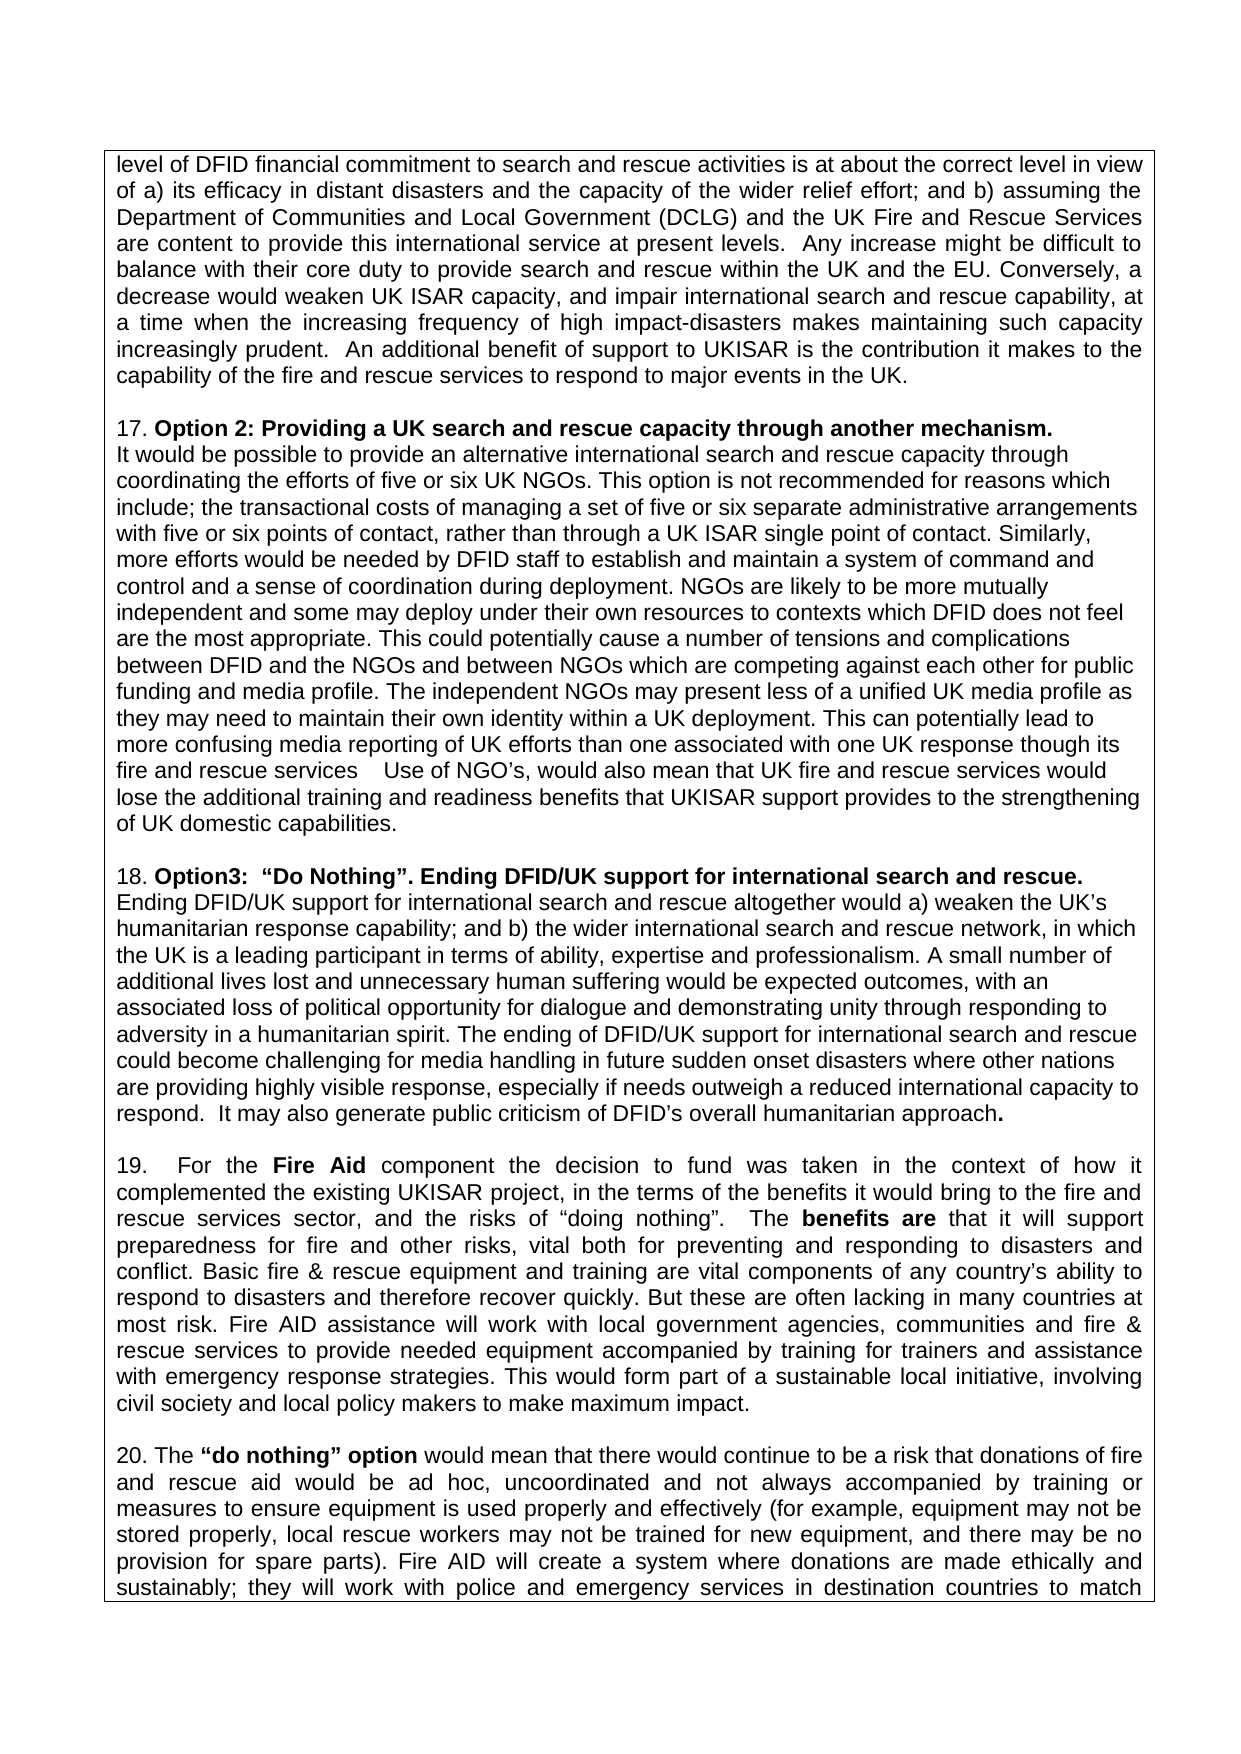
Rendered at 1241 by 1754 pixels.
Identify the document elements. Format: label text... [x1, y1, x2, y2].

table_cell level of DFID financial commitment to search and rescue activities is at about the correct level in view of a) its efficacy in distant disasters and the capacity of the wider relief effort; and b) assuming the Department of Communities and Local Government (DCLG) and the UK Fire and Rescue Services are content to provide this international service at present levels. Any increase might be difficult to balance with their core duty to provide search and rescue within the UK and the EU. Conversely, a decrease would weaken UK ISAR capacity, and impair international search and rescue capability, at a time when the increasing frequency of high impact-disasters makes maintaining such capacity increasingly prudent. An additional benefit of support to UKISAR is the contribution it makes to the capability of the fire and rescue services to respond to major events in the UK. 17. Option 2: Providing a UK search and rescue capacity through another mechanism. It would be possible to provide an alternative international search and rescue capacity through coordinating the efforts of five or six UK NGOs. This option is not recommended for reasons which include; the transactional costs of managing a set of five or six separate administrative arrangements with five or six points of contact, rather than through a UK ISAR single point of contact. Similarly, more efforts would be needed by DFID staff to establish and maintain a system of command and control and a sense of coordination during deployment. NGOs are likely to be more mutually independent and some may deploy under their own resources to contexts which DFID does not feel are the most appropriate. This could potentially cause a number of tensions and complications between DFID and the NGOs and between NGOs which are competing against each other for public funding and media profile. The independent NGOs may present less of a unified UK media profile as they may need to maintain their own identity within a UK deployment. This can potentially lead to more confusing media reporting of UK efforts than one associated with one UK response though its fire and rescue services Use of NGO’s, would also mean that UK fire and rescue services would lose the additional training and readiness benefits that UKISAR support provides to the strengthening of UK domestic capabilities. 18. Option3: “Do Nothing”. Ending DFID/UK support for international search and rescue. Ending DFID/UK support for international search and rescue altogether would a) weaken the UK’s humanitarian response capability; and b) the wider international search and rescue network, in which the UK is a leading participant in terms of ability, expertise and professionalism. A small number of additional lives lost and unnecessary human suffering would be expected outcomes, with an associated loss of political opportunity for dialogue and demonstrating unity through responding to adversity in a humanitarian spirit. The ending of DFID/UK support for international search and rescue could become challenging for media handling in future sudden onset disasters where other nations are providing highly visible response, especially if needs outweigh a reduced international capacity to respond. It may also generate public criticism of DFID’s overall humanitarian approach. 19. For the Fire Aid component the decision to fund was taken in the context of how it complemented the existing UKISAR project, in the terms of the benefits it would bring to the fire and rescue services sector, and the risks of “doing nothing”. The benefits are that it will support preparedness for fire and other risks, vital both for preventing and responding to disasters and conflict. Basic fire & rescue equipment and training are vital components of any country’s ability to respond to disasters and therefore recover quickly. But these are often lacking in many countries at most risk. Fire AID assistance will work with local government agencies, communities and fire & rescue services to provide needed equipment accompanied by training for trainers and assistance with emergency response strategies. This would form part of a sustainable local initiative, involving civil society and local policy makers to make maximum impact. 20. The “do nothing” option would mean that there would continue to be a risk that donations of fire and rescue aid would be ad hoc, uncoordinated and not always accompanied by training or measures to ensure equipment is used properly and effectively (for example, equipment may not be stored properly, local rescue workers may not be trained for new equipment, and there may be no provision for spare parts). Fire AID will create a system where donations are made ethically and sustainably; they will work with police and emergency services in destination countries to match [105, 151, 1154, 1601]
